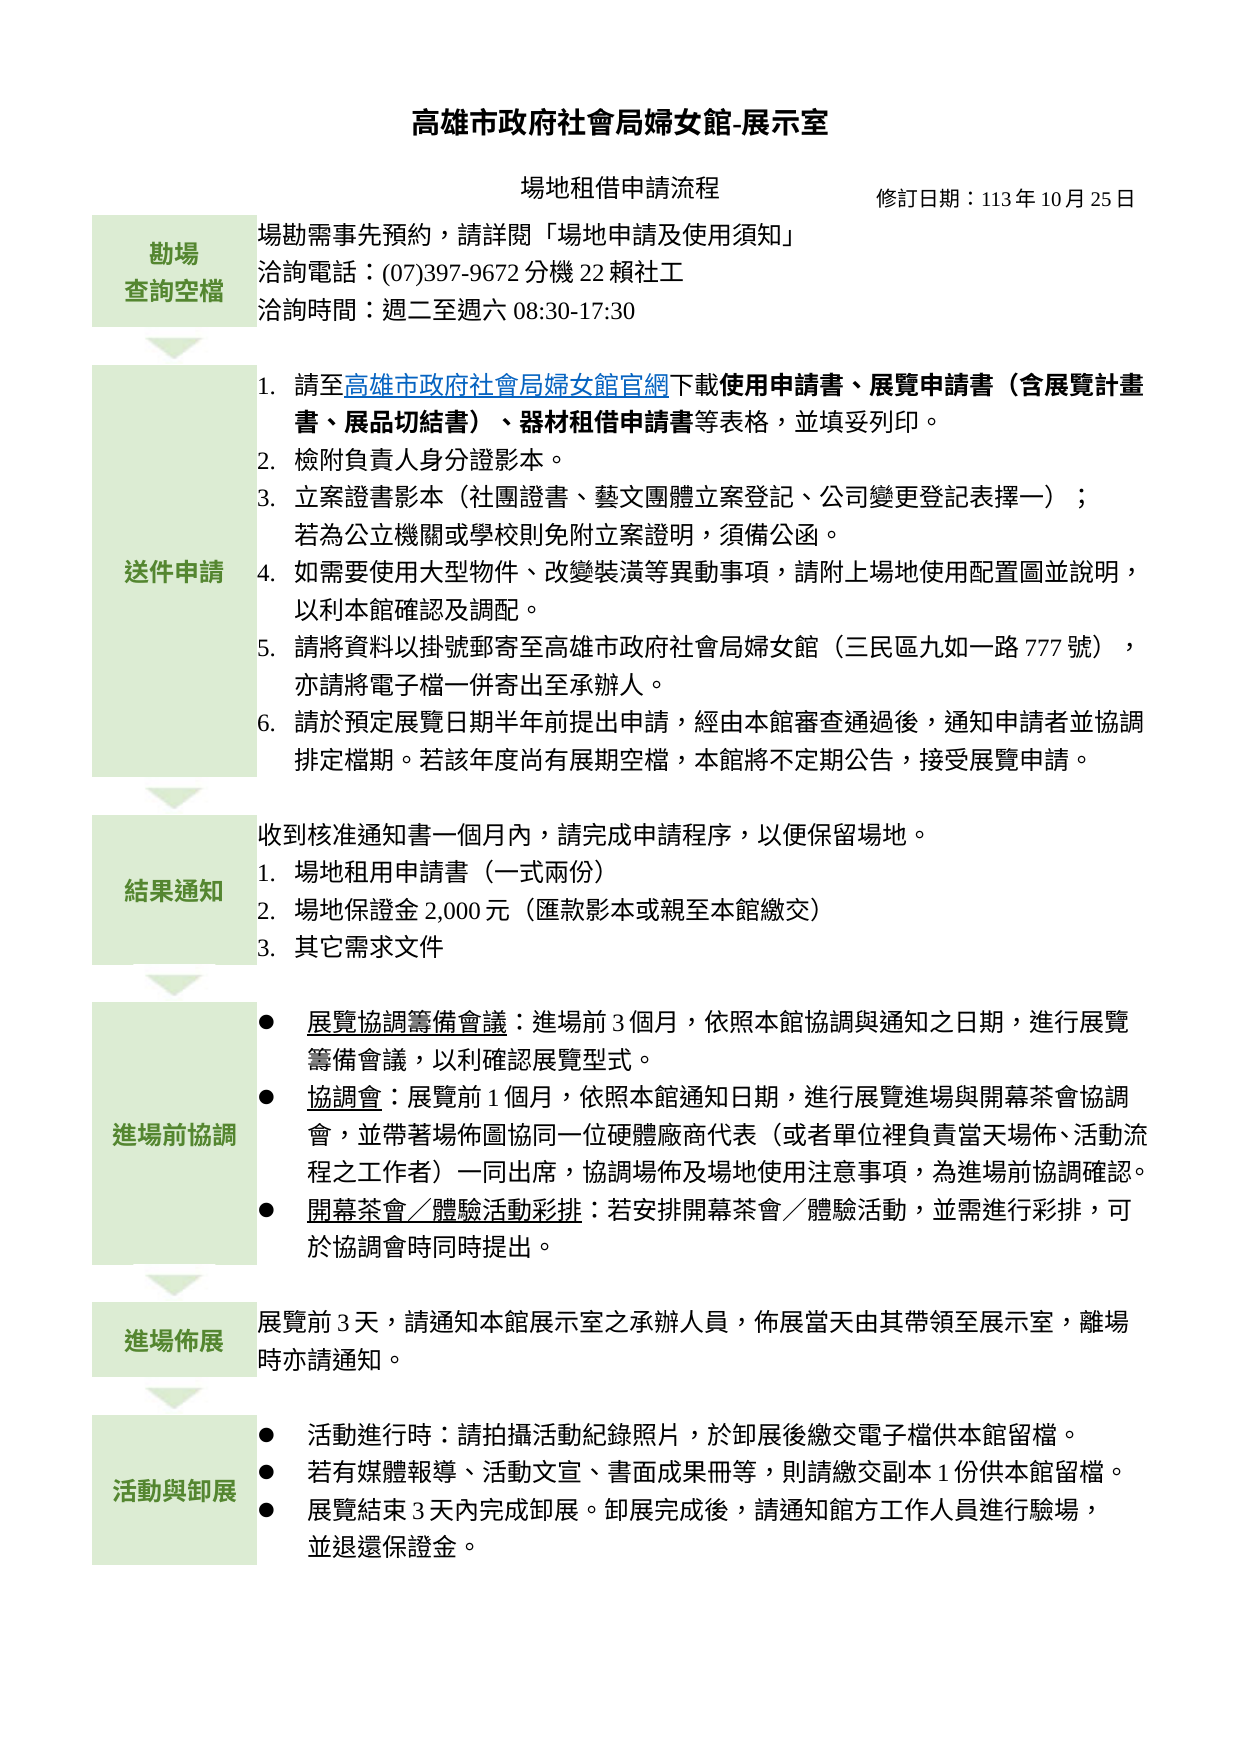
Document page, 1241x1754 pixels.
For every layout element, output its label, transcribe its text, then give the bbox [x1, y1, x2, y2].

table_cell [257, 965, 1148, 1002]
text 修訂日期：113年10月25日 [860, 182, 1136, 212]
table_cell [92, 327, 257, 365]
table_cell 進場佈展 [92, 1302, 257, 1377]
table_cell 展覽協調籌備會議：進場前3個月，依照本館協調與通知之日期，進行展覽籌備會議，以利確認展覽型式。 協調會：展覽前1個月，依照本館通知日期，進行展覽進場與開幕茶會協調會，並帶著場佈圖協同一位硬體廠商代表（或者單位裡負責當天場佈、活動流程之工作者）一同出席，協調場佈及場地使用注意事項，為進場前協調確認。 開幕茶會／體驗活動彩排：若安排開幕茶會／體驗活動，並需進行彩排，可於協調會時同時提出。 [257, 1002, 1148, 1265]
table_cell [92, 1377, 257, 1415]
table_cell [257, 1265, 1148, 1302]
subtitle 高雄市政府社會局婦女館-展示室 [187, 83, 1053, 158]
picture [133, 777, 216, 814]
table_header 場勘需事先預約，請詳閱「場地申請及使用須知」 洽詢電話：(07)397-9672分機22賴社工 洽詢時間：週二至週六 08:30-17:30 [257, 215, 1148, 327]
table_cell 結果通知 [92, 815, 257, 965]
table_cell 活動進行時：請拍攝活動紀錄照片，於卸展後繳交電子檔供本館留檔。 若有媒體報導、活動文宣、書面成果冊等，則請繳交副本1份供本館留檔。 展覽結束3天內完成卸展。卸展完成後，請通知館方工作人員進行驗場， 並退還保證金。 [257, 1415, 1148, 1565]
table_cell [92, 777, 257, 815]
table_cell 送件申請 [92, 365, 257, 777]
table_header 勘場 查詢空檔 [92, 215, 257, 327]
picture [133, 327, 216, 364]
table_cell [257, 777, 1148, 815]
picture [133, 1377, 216, 1414]
table_cell 活動與卸展 [92, 1415, 257, 1565]
table_cell [257, 327, 1148, 365]
table_cell 展覽前3天，請通知本館展示室之承辦人員，佈展當天由其帶領至展示室，離場時亦請通知。 [257, 1302, 1148, 1377]
table_cell [92, 1265, 257, 1302]
subtitle 場地租借申請流程 [187, 168, 1151, 220]
table_cell 進場前協調 [92, 1002, 257, 1265]
table_cell [92, 965, 257, 1002]
table_cell 請至高雄市政府社會局婦女館官網下載使用申請書、展覽申請書（含展覽計畫書、展品切結書）、器材租借申請書等表格，並填妥列印。 檢附負責人身分證影本。 立案證書影本（社團證書、藝文團體立案登記、公司變更登記表擇一）； 若為公立機關或學校則免附立案證明，須備公函。 如需要使用大型物件、改變裝潢等異動事項，請附上場地使用配置圖並說明，以利本館確認及調配。 請將資料以掛號郵寄至高雄市政府社會局婦女館（三民區九如一路777號），亦請將電子檔一併寄出至承辦人。 請於預定展覽日期半年前提出申請，經由本館審查通過後，通知申請者並協調排定檔期。若該年度尚有展期空檔，本館將不定期公告，接受展覽申請。 [257, 365, 1148, 777]
picture [133, 964, 216, 1001]
table_cell 收到核准通知書一個月內，請完成申請程序，以便保留場地。 場地租用申請書（一式兩份） 場地保證金2,000元（匯款影本或親至本館繳交） 其它需求文件 [257, 815, 1148, 965]
table_cell [257, 1377, 1148, 1415]
picture [133, 1264, 216, 1301]
